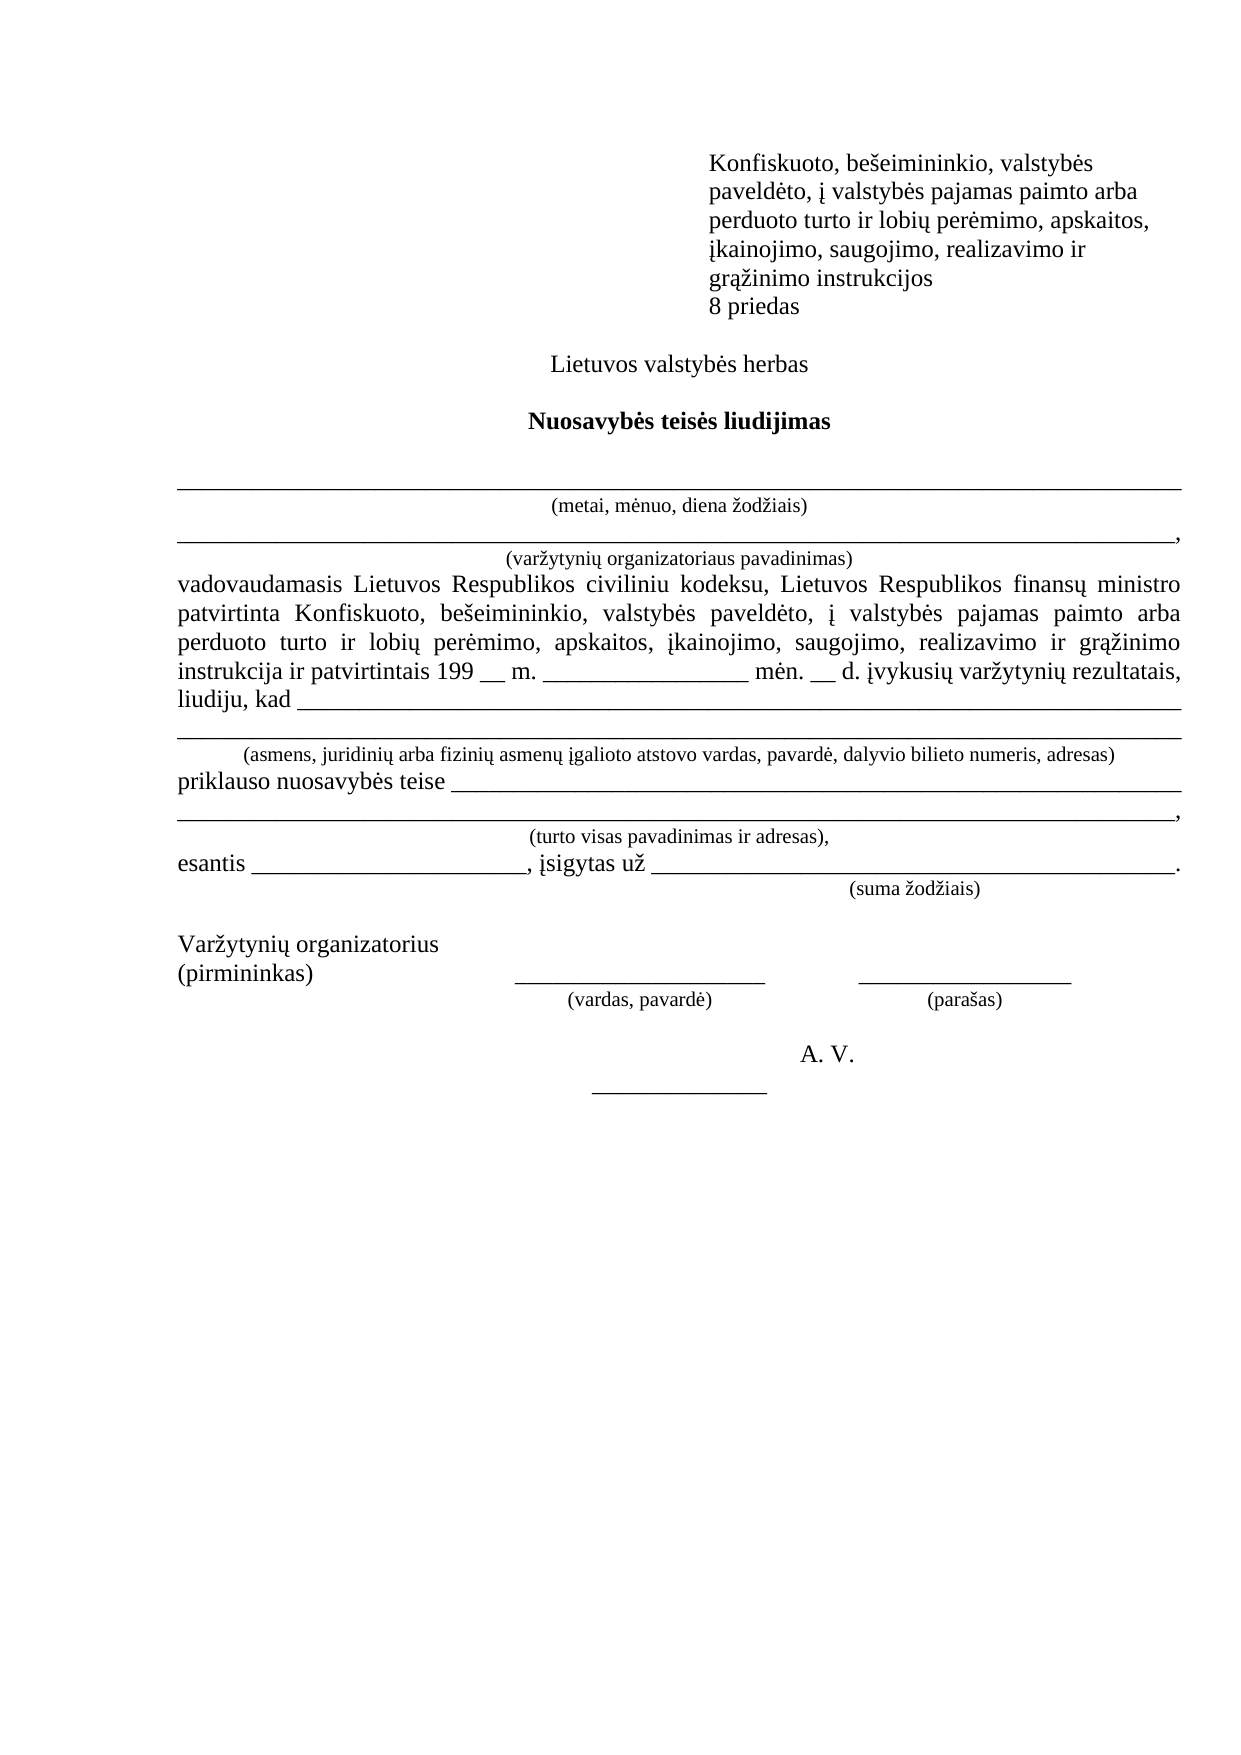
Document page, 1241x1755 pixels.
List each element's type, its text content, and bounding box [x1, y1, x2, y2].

text liudiju, kad [177, 684, 1181, 713]
text (asmens, juridinių arba fizinių asmenų įgalioto atstovo vardas, pavardė, dalyvio bilieto numeris, adresas) [177, 742, 1181, 766]
text (pirmininkas) ____________________ _________________ [177, 958, 1181, 987]
text A. V. [177, 1039, 1181, 1068]
text (suma žodžiais) [177, 876, 1181, 900]
text Konfiskuoto, bešeimininkio, valstybės [177, 148, 1181, 176]
text esantis ______________________, įsigytas už . [177, 848, 1181, 876]
text perduoto turto ir lobių perėmimo, apskaitos, [177, 205, 1181, 234]
text priklauso nuosavybės teise [177, 766, 1181, 795]
text Nuosavybės teisės liudijimas [177, 406, 1181, 435]
text įkainojimo, saugojimo, realizavimo ir [177, 234, 1181, 263]
text vadovaudamasis Lietuvos Respublikos civiliniu kodeksu, Lietuvos Respublikos finansų ministro patvirtinta Konfiskuoto, bešeimininkio, valstybės paveldėto, į valstybės pajamas paimto arba perduoto turto ir lobių perėmimo, apskaitos, įkainojimo, saugojimo, realizavimo ir grąžinimo instrukcija ir patvirtintais 199 __ m. mėn. __ d. įvykusių varžytynių rezultatais, [177, 569, 1181, 684]
text (vardas, pavardė) (parašas) [177, 987, 1181, 1011]
text Varžytynių organizatorius [177, 929, 1181, 958]
text , [177, 795, 1181, 823]
text ______________ [177, 1068, 1181, 1097]
text Lietuvos valstybės herbas [177, 349, 1181, 378]
text (varžytynių organizatoriaus pavadinimas) [177, 545, 1181, 569]
text (turto visas pavadinimas ir adresas), [177, 823, 1181, 848]
text paveldėto, į valstybės pajamas paimto arba [177, 176, 1181, 205]
text grąžinimo instrukcijos [177, 263, 1181, 291]
text (metai, mėnuo, diena žodžiais) [177, 493, 1181, 517]
text , [177, 517, 1181, 545]
text 8 priedas [177, 291, 1181, 320]
